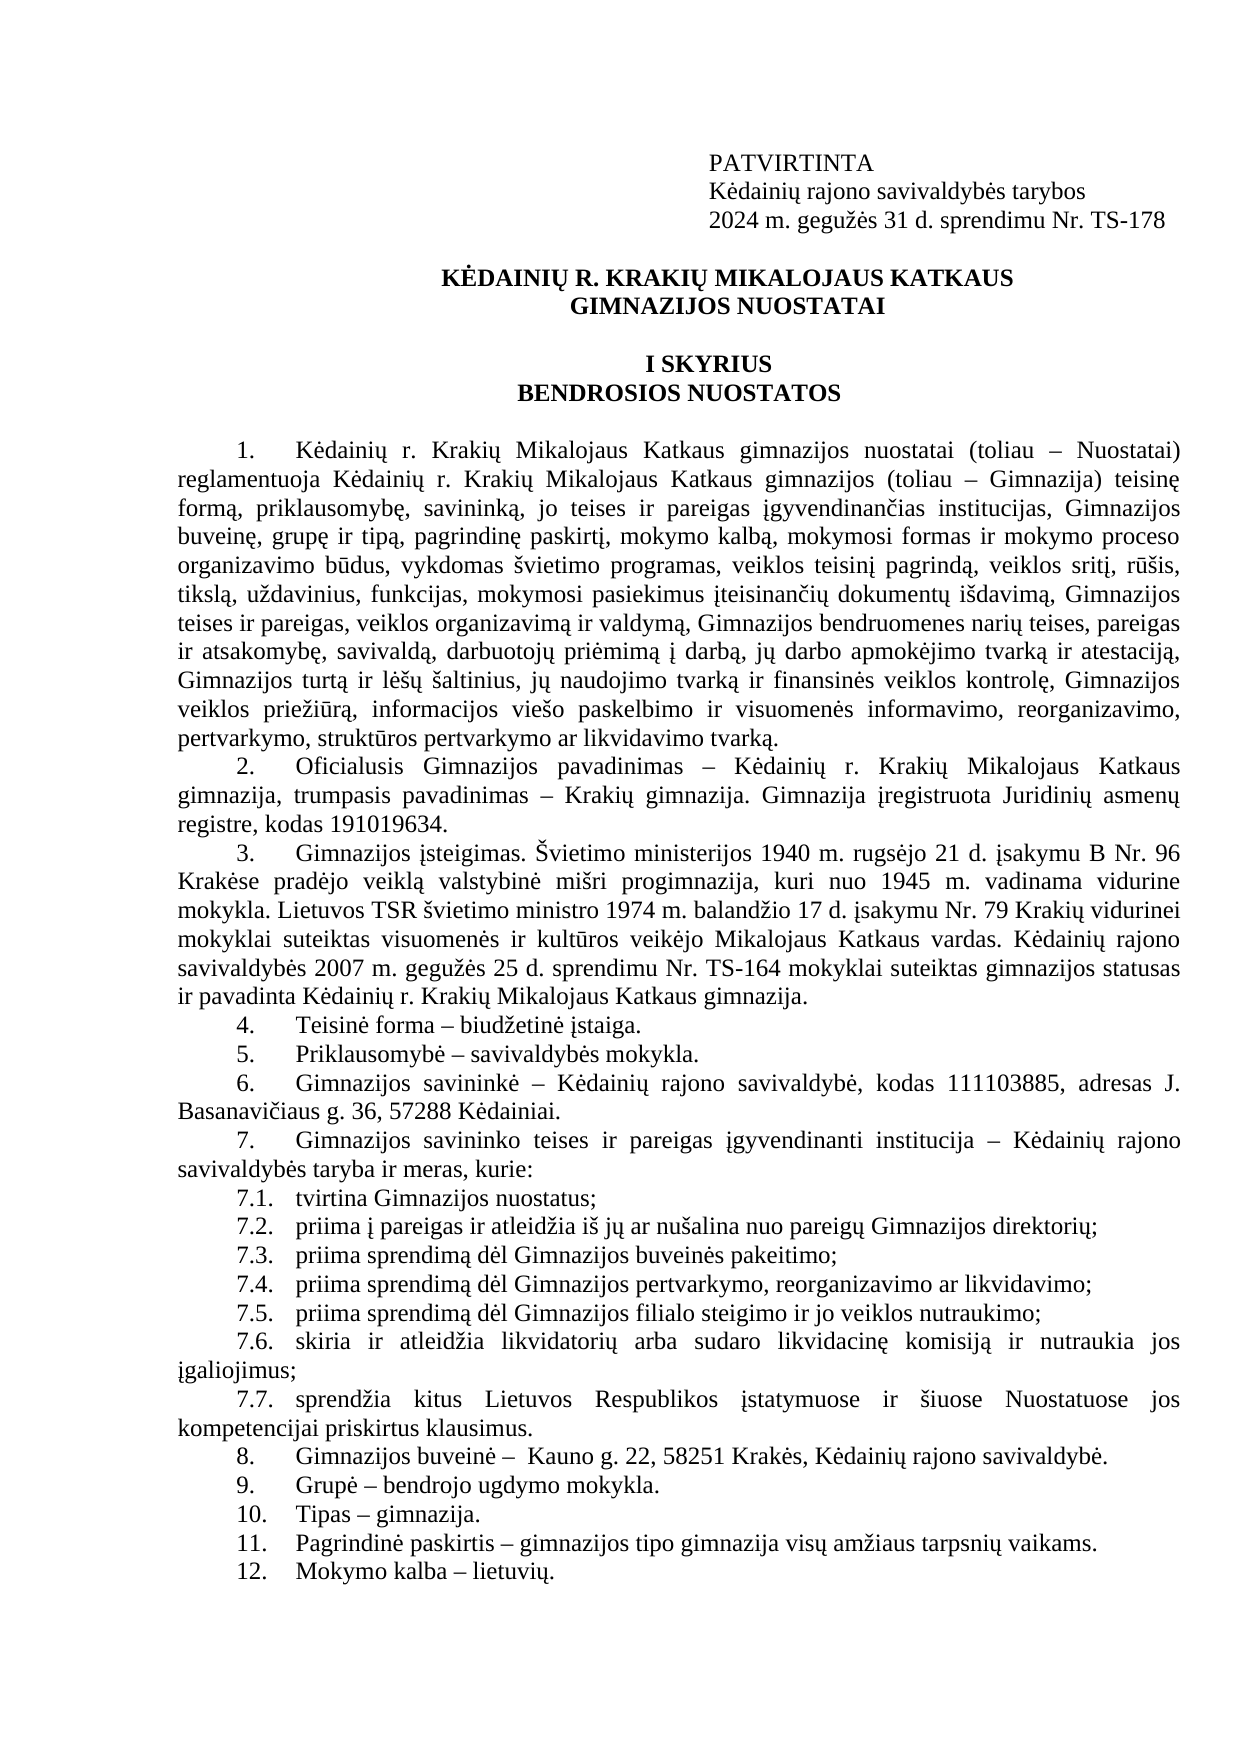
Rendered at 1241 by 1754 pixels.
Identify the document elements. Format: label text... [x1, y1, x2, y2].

text 5. Priklausomybė – savivaldybės mokykla. [177, 1039, 1181, 1068]
text 8. Gimnazijos buveinė – Kauno g. 22, 58251 Krakės, Kėdainių rajono savivaldybė. [177, 1441, 1181, 1470]
text GIMNAZIJOS NUOSTATAI [215, 291, 1181, 320]
text 7.2. priima į pareigas ir atleidžia iš jų ar nušalina nuo pareigų Gimnazijos direktorių; [214, 1211, 1181, 1240]
text 7.5. priima sprendimą dėl Gimnazijos filialo steigimo ir jo veiklos nutraukimo; [214, 1298, 1181, 1326]
subtitle PATVIRTINTA [709, 148, 1240, 176]
text 7.3. priima sprendimą dėl Gimnazijos buveinės pakeitimo; [214, 1240, 1181, 1269]
text 6. Gimnazijos savininkė – Kėdainių rajono savivaldybė, kodas 111103885, adresas J. Basanavičiaus g. 36, 57288 Kėdainiai. [177, 1068, 1181, 1125]
text KĖDAINIŲ R. KRAKIŲ MIKALOJAUS KATKAUS [215, 263, 1181, 291]
text 9. Grupė – bendrojo ugdymo mokykla. [177, 1470, 1181, 1499]
text 7. Gimnazijos savininko teises ir pareigas įgyvendinanti institucija – Kėdainių rajono savivaldybės taryba ir meras, kurie: [177, 1125, 1181, 1183]
text 11. Pagrindinė paskirtis – gimnazijos tipo gimnazija visų amžiaus tarpsnių vaikams. [177, 1528, 1181, 1556]
text I SKYRIUS [177, 349, 1181, 378]
text 7.1. tvirtina Gimnazijos nuostatus; [214, 1183, 1181, 1211]
text 7.6. skiria ir atleidžia likvidatorių arba sudaro likvidacinę komisiją ir nutraukia jos įgaliojimus; [177, 1326, 1181, 1384]
text 12. Mokymo kalba – lietuvių. [236, 1556, 1181, 1585]
text 1. Kėdainių r. Krakių Mikalojaus Katkaus gimnazijos nuostatai (toliau – Nuostatai) reglamentuoja Kėdainių r. Krakių Mikalojaus Katkaus gimnazijos (toliau – Gimnazija) teisinę formą, priklausomybę, savininką, jo teises ir pareigas įgyvendinančias institucijas, Gimnazijos buveinę, grupę ir tipą, pagrindinę paskirtį, mokymo kalbą, mokymosi formas ir mokymo proceso organizavimo būdus, vykdomas švietimo programas, veiklos teisinį pagrindą, veiklos sritį, rūšis, tikslą, uždavinius, funkcijas, mokymosi pasiekimus įteisinančių dokumentų išdavimą, Gimnazijos teises ir pareigas, veiklos organizavimą ir valdymą, Gimnazijos bendruomenes narių teises, pareigas ir atsakomybę, savivaldą, darbuotojų priėmimą į darbą, jų darbo apmokėjimo tvarką ir atestaciją, Gimnazijos turtą ir lėšų šaltinius, jų naudojimo tvarką ir finansinės veiklos kontrolę, Gimnazijos veiklos priežiūrą, informacijos viešo paskelbimo ir visuomenės informavimo, reorganizavimo, pertvarkymo, struktūros pertvarkymo ar likvidavimo tvarką. [177, 435, 1181, 751]
text 4. Teisinė forma – biudžetinė įstaiga. [177, 1010, 1181, 1039]
text 3. Gimnazijos įsteigimas. Švietimo ministerijos 1940 m. rugsėjo 21 d. įsakymu B Nr. 96 Krakėse pradėjo veiklą valstybinė mišri progimnazija, kuri nuo 1945 m. vadinama vidurine mokykla. Lietuvos TSR švietimo ministro 1974 m. balandžio 17 d. įsakymu Nr. 79 Krakių vidurinei mokyklai suteiktas visuomenės ir kultūros veikėjo Mikalojaus Katkaus vardas. Kėdainių rajono savivaldybės 2007 m. gegužės 25 d. sprendimu Nr. TS-164 mokyklai suteiktas gimnazijos statusas ir pavadinta Kėdainių r. Krakių Mikalojaus Katkaus gimnazija. [177, 838, 1181, 1010]
text BENDROSIOS NUOSTATOS [177, 378, 1181, 406]
text 7.7. sprendžia kitus Lietuvos Respublikos įstatymuose ir šiuose Nuostatuose jos kompetencijai priskirtus klausimus. [177, 1384, 1181, 1441]
text 10. Tipas – gimnazija. [177, 1499, 1181, 1528]
text 2. Oficialusis Gimnazijos pavadinimas – Kėdainių r. Krakių Mikalojaus Katkaus gimnazija, trumpasis pavadinimas – Krakių gimnazija. Gimnazija įregistruota Juridinių asmenų registre, kodas 191019634. [177, 751, 1181, 838]
text Kėdainių rajono savivaldybės tarybos [709, 176, 1181, 205]
text 2024 m. gegužės 31 d. sprendimu Nr. TS-178 [709, 205, 1181, 234]
text 7.4. priima sprendimą dėl Gimnazijos pertvarkymo, reorganizavimo ar likvidavimo; [214, 1269, 1181, 1298]
